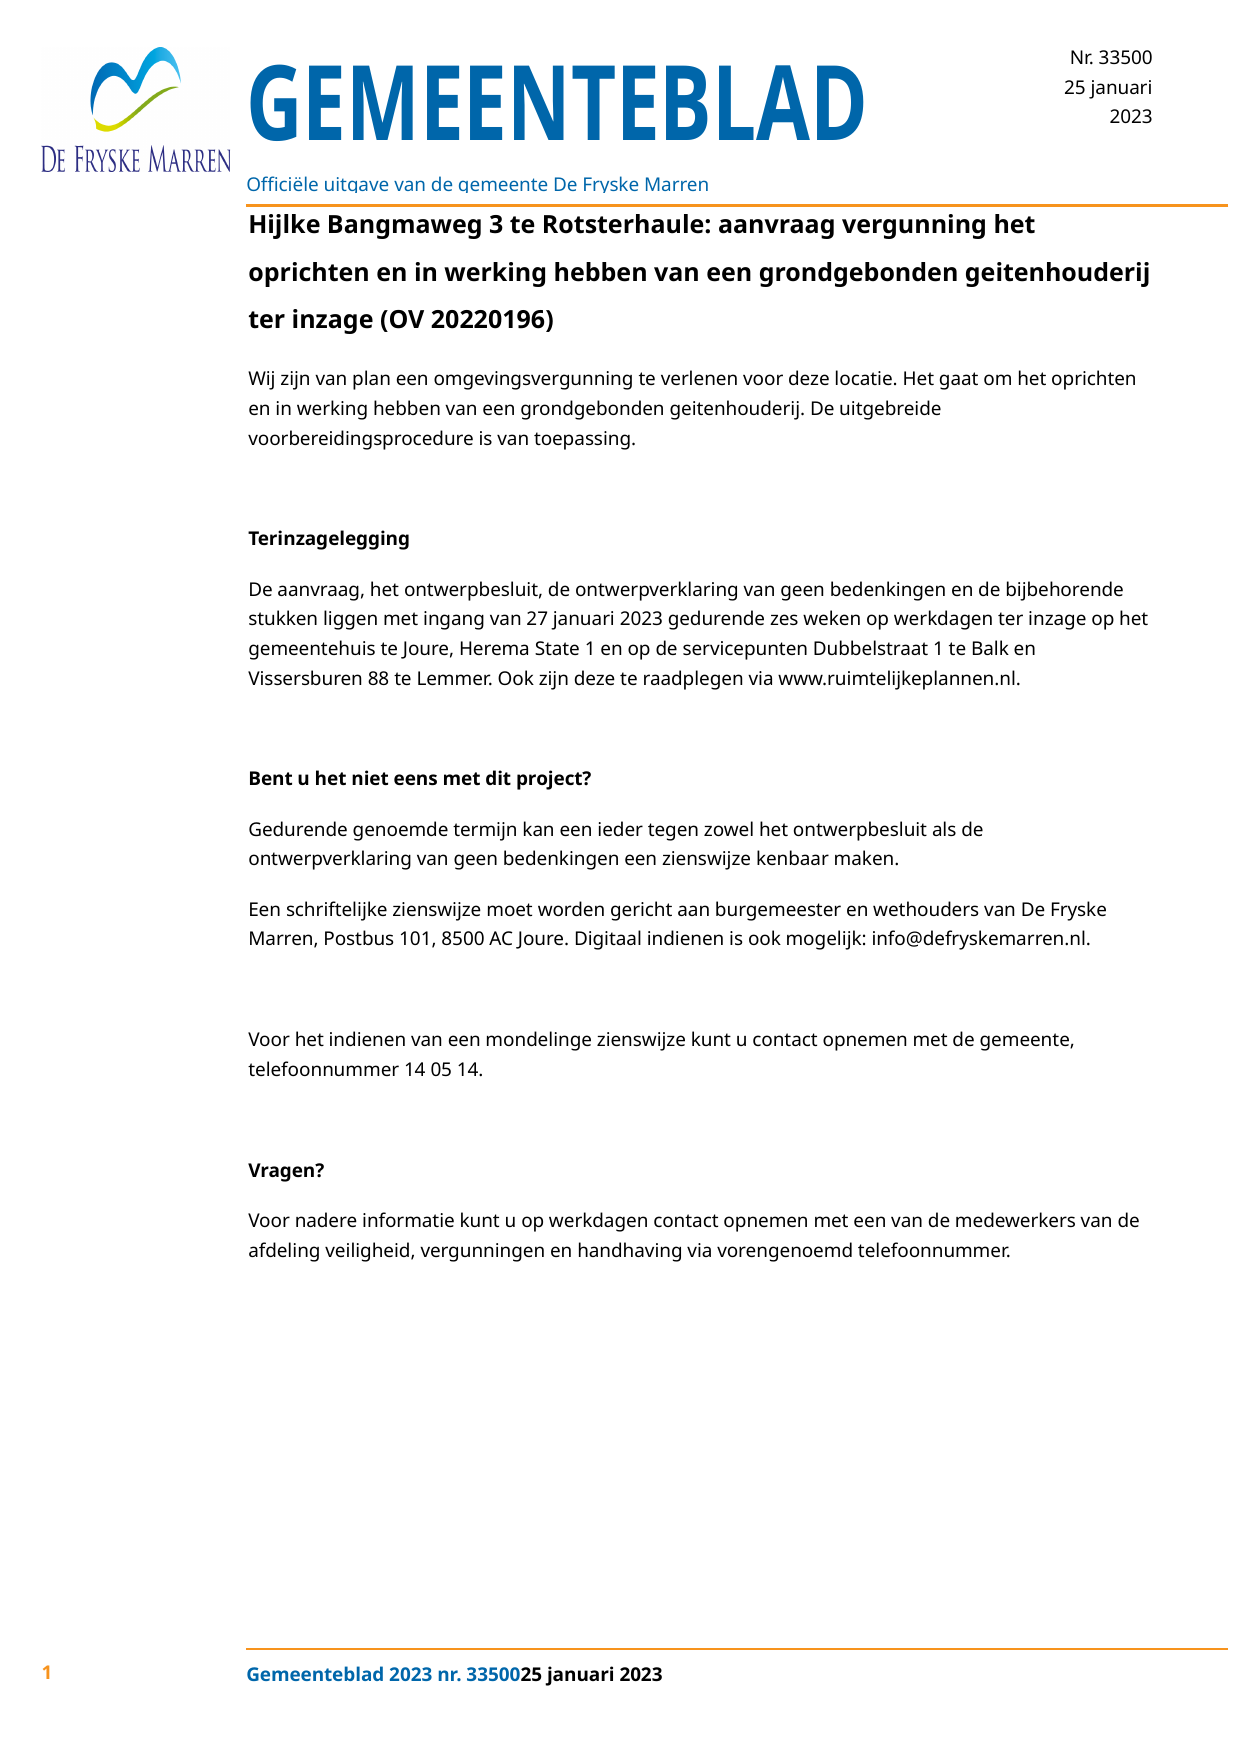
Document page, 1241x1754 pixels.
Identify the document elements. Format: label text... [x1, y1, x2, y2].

text Een schriftelijke zienswijze moet worden gericht aan burgemeester en wethouders van De Fryske Marren, Postbus 101, 8500 AC Joure. Digitaal indienen is ook mogelijk: info@defryskemarren.nl. [248, 896, 1152, 951]
text Gedurende genoemde termijn kan een ieder tegen zowel het ontwerpbesluit als de ontwerpverklaring van geen bedenkingen een zienswijze kenbaar maken. [248, 816, 1152, 871]
text Voor nadere informatie kunt u op werkdagen contact opnemen met een van de medewerkers van de afdeling veiligheid, vergunningen en handhaving via vorengenoemd telefoonnummer. [248, 1207, 1152, 1262]
text Vragen? [248, 1157, 1152, 1182]
text Wij zijn van plan een omgevingsvergunning te verlenen voor deze locatie. Het gaat om het oprichten en in werking hebben van een grondgebonden geitenhouderij. De uitgebreide voorbereidingsprocedure is van toepassing. [248, 366, 1152, 450]
text Voor het indienen van een mondelinge zienswijze kunt u contact opnemen met de gemeente, telefoonnummer 14 05 14. [248, 1026, 1152, 1082]
text De aanvraag, het ontwerpbesluit, de ontwerpverklaring van geen bedenkingen en de bijbehorende stukken liggen met ingang van 27 januari 2023 gedurende zes weken op werkdagen ter inzage op het gemeentehuis te Joure, Herema State 1 en op de servicepunten Dubbelstraat 1 te Balk en Vissersburen 88 te Lemmer. Ook zijn deze te raadplegen via www.ruimtelijkeplannen.nl. [248, 576, 1152, 690]
text Terinzagelegging [248, 526, 1152, 551]
picture [41, 47, 231, 172]
text Bent u het niet eens met dit project? [248, 766, 1152, 791]
text Hijlke Bangmaweg 3 te Rotsterhaule: aanvraag vergunning het oprichten en in werking hebben van een grondgebonden geitenhouderij ter inzage (OV 20220196) [248, 207, 1152, 336]
